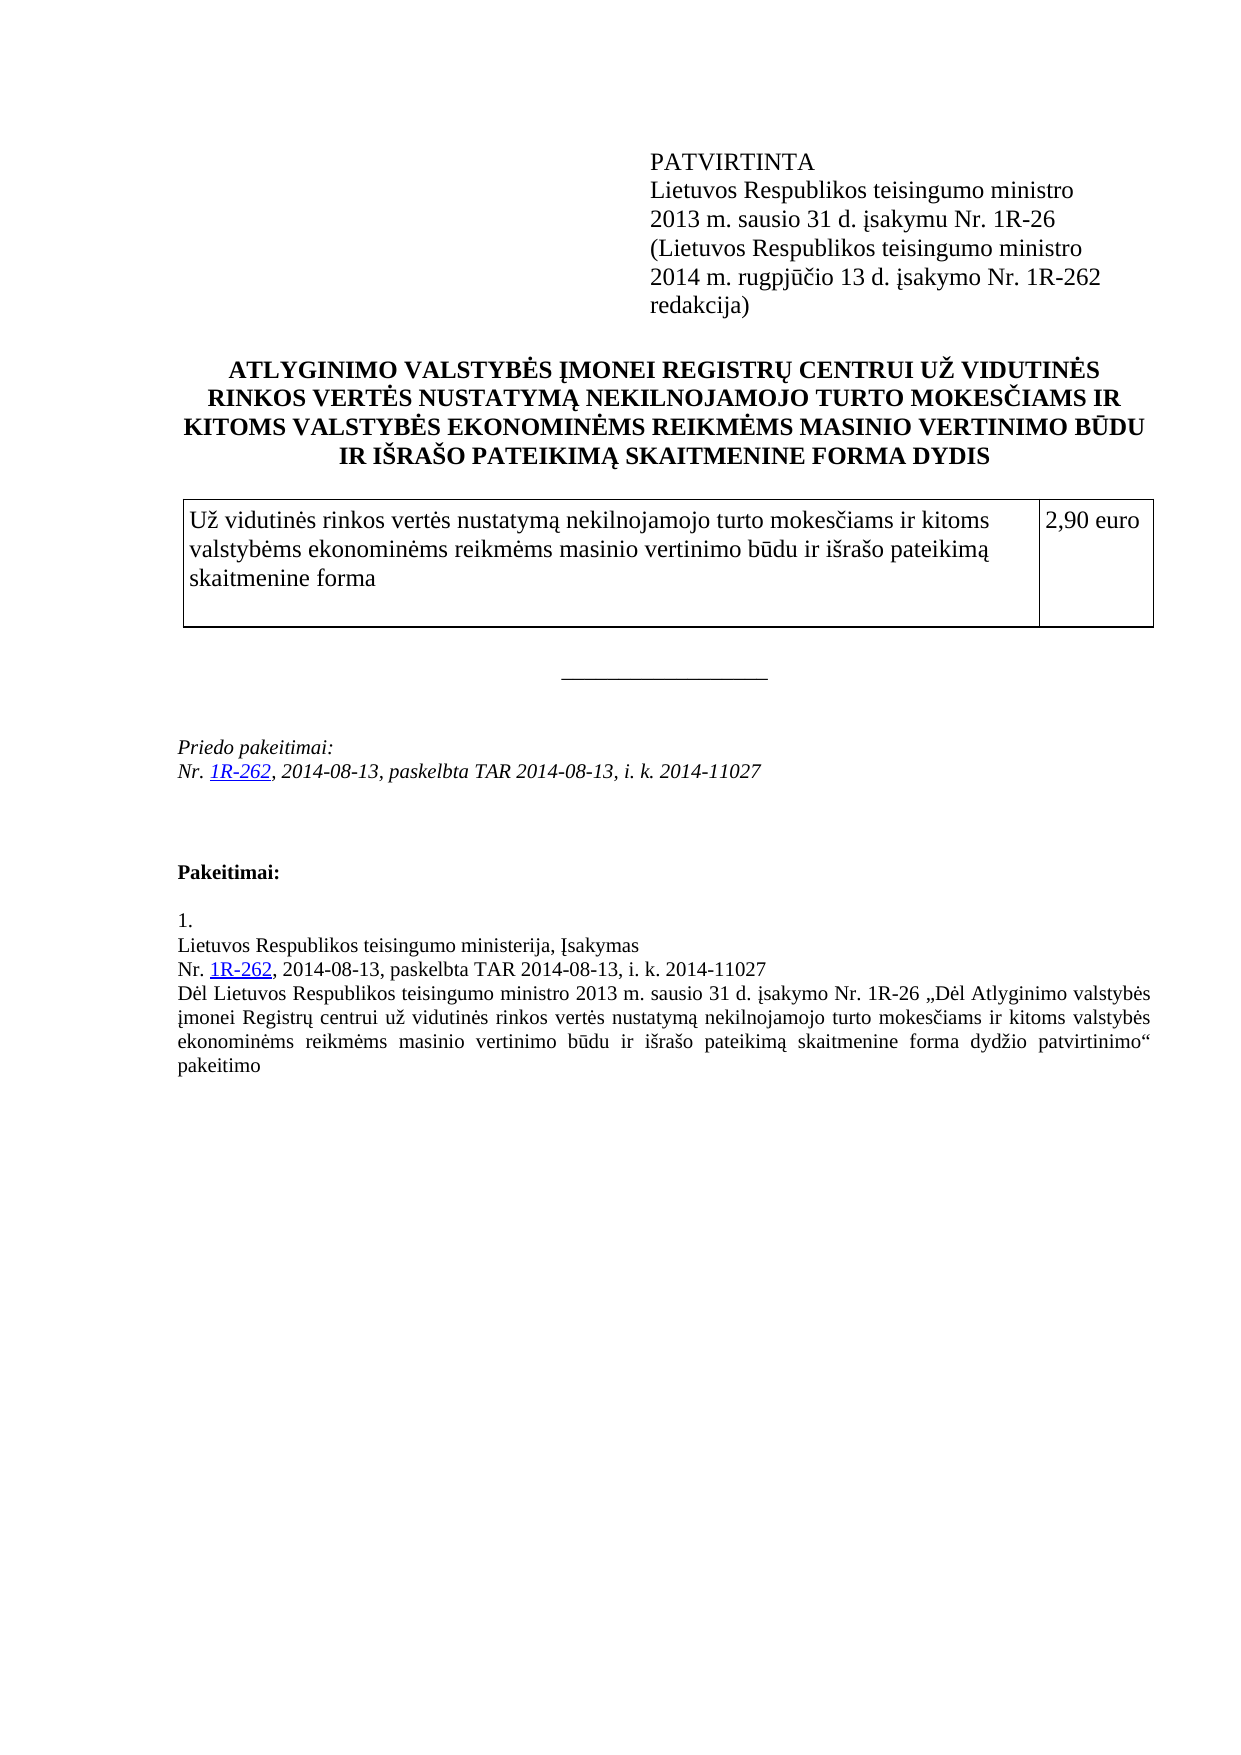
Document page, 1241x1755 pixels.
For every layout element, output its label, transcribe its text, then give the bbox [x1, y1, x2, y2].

text 1. [177, 908, 1152, 932]
text Priedo pakeitimai: [177, 735, 1152, 759]
text Pakeitimai: [177, 860, 1152, 884]
table_header Už vidutinės rinkos vertės nustatymą nekilnojamojo turto mokesčiams ir kitoms valstybėms ekonominėms reikmėms masinio vertinimo būdu ir išrašo pateikimą skaitmenine forma [184, 500, 1039, 626]
text Dėl Lietuvos Respublikos teisingumo ministro 2013 m. sausio 31 d. įsakymo Nr. 1R-26 „Dėl Atlyginimo valstybės įmonei Registrų centrui už vidutinės rinkos vertės nustatymą nekilnojamojo turto mokesčiams ir kitoms valstybės ekonominėms reikmėms masinio vertinimo būdu ir išrašo pateikimą skaitmenine forma dydžio patvirtinimo“ pakeitimo [177, 981, 1152, 1077]
text 2013 m. sausio 31 d. įsakymu Nr. 1R-26 [177, 204, 1152, 233]
text __________________ [177, 656, 1152, 682]
text ATLYGINIMO VALSTYBĖS ĮMONEI REGISTRŲ CENTRUI UŽ vidutinės rinkos vertės nustatymą nekilnojamojo turto mokesčiams ir kitoms valstybės ekonominėms reikmėms masinio vertinimo būdu ir išrašo pateikimą skaitmenine forma DYDis [177, 355, 1152, 470]
text (Lietuvos Respublikos teisingumo ministro [650, 233, 1152, 262]
text 2014 m. rugpjūčio 13 d. įsakymo Nr. 1R-262 [650, 262, 1152, 291]
text Lietuvos Respublikos teisingumo ministro [177, 176, 1152, 204]
table_header 2,90 euro [1040, 500, 1153, 626]
text Nr. 1R-262, 2014-08-13, paskelbta TAR 2014-08-13, i. k. 2014-11027 [177, 957, 1152, 981]
text Nr. 1R-262, 2014-08-13, paskelbta TAR 2014-08-13, i. k. 2014-11027 [177, 759, 1152, 783]
text Patvirtinta [177, 147, 1152, 176]
text redakcija) [650, 291, 1152, 319]
text Lietuvos Respublikos teisingumo ministerija, Įsakymas [177, 932, 1152, 957]
